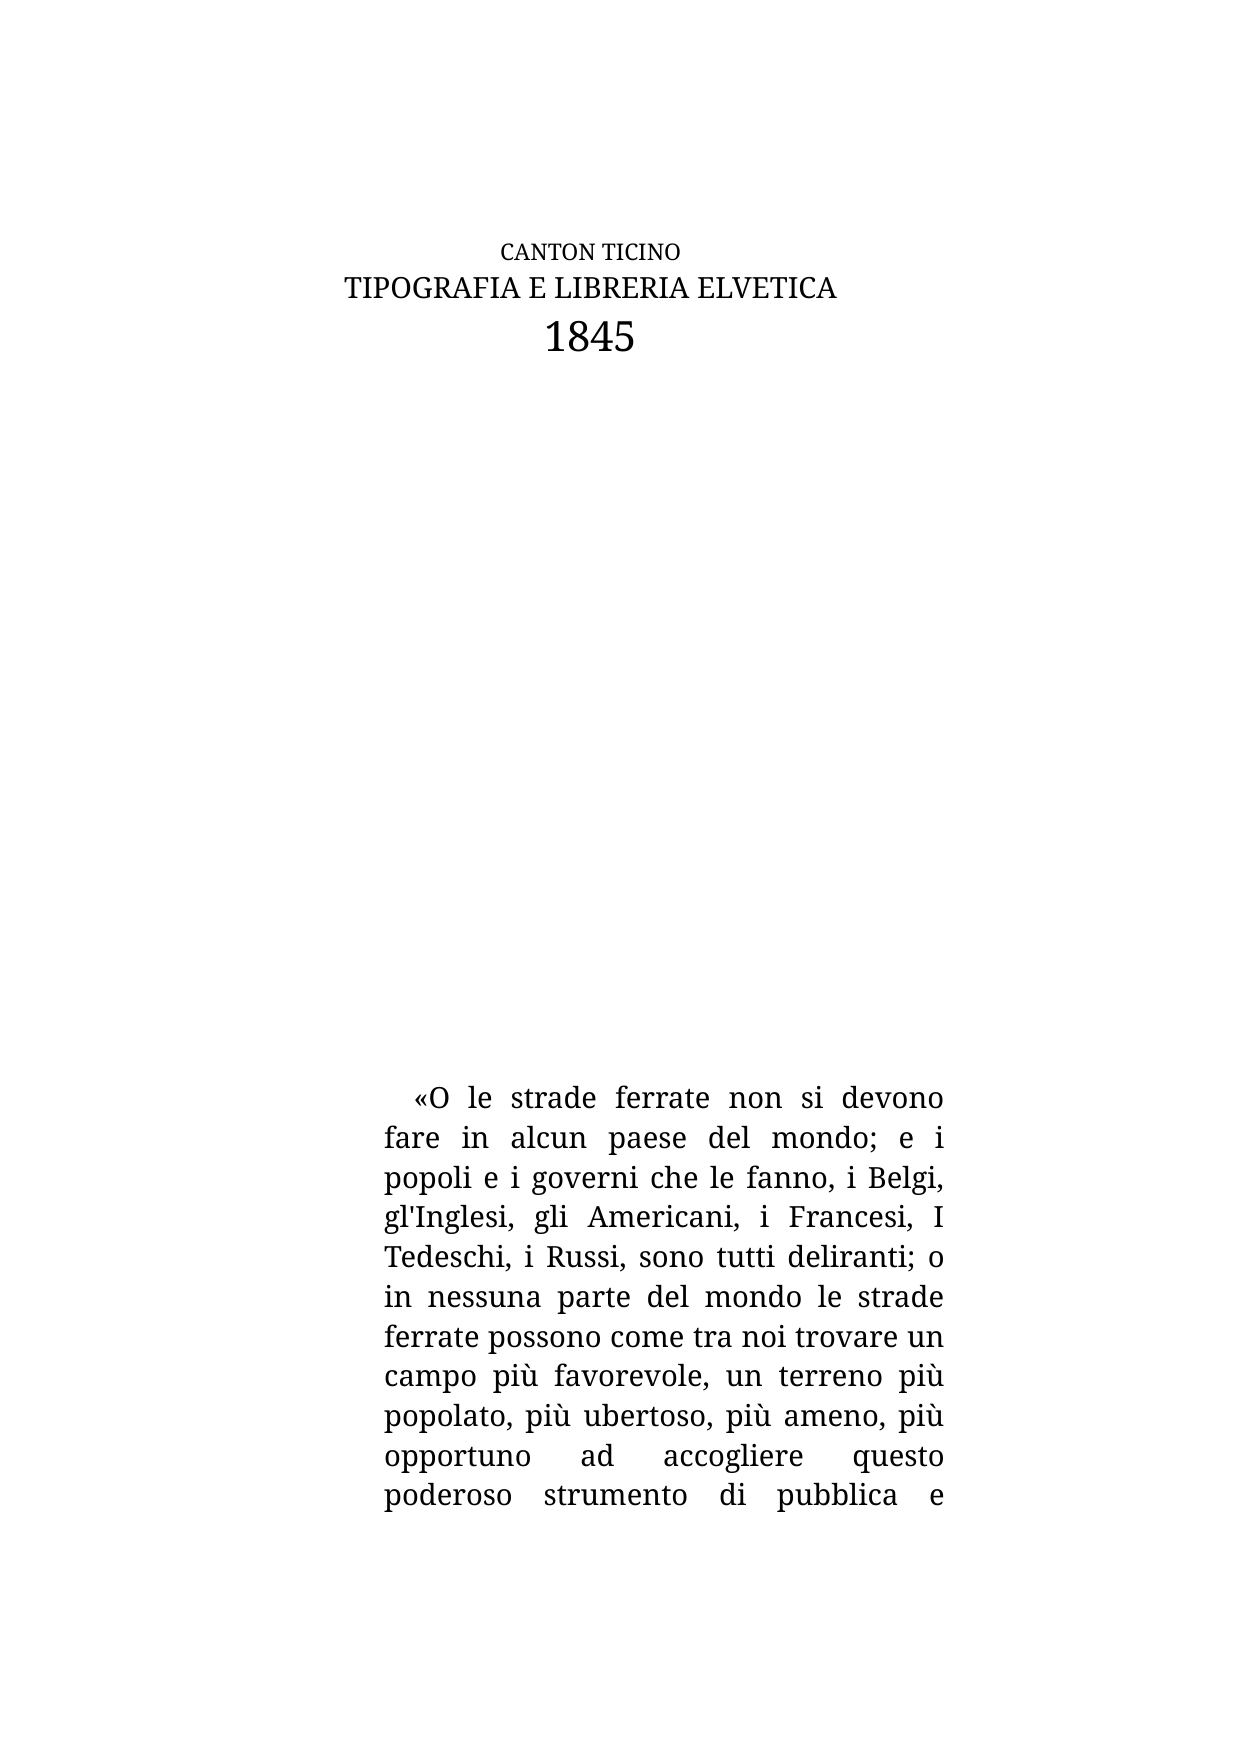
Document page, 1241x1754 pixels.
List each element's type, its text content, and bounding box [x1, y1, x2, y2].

text «O le strade ferrate non si devono fare in alcun paese del mondo; e i popoli e i governi che le fanno, i Belgi, gl'Inglesi, gli Americani, i Francesi, I Tedeschi, i Russi, sono tutti deliranti; o in nessuna parte del mondo le strade ferrate possono come tra noi trovare un campo più favorevole, un terreno più popolato, più ubertoso, più ameno, più opportuno ad accogliere questo poderoso strumento di pubblica e [384, 1078, 945, 1514]
text CANTON TICINO [207, 236, 945, 267]
text TIPOGRAFIA E LIBRERIA ELVETICA [207, 267, 945, 307]
text 1845 [207, 307, 945, 363]
